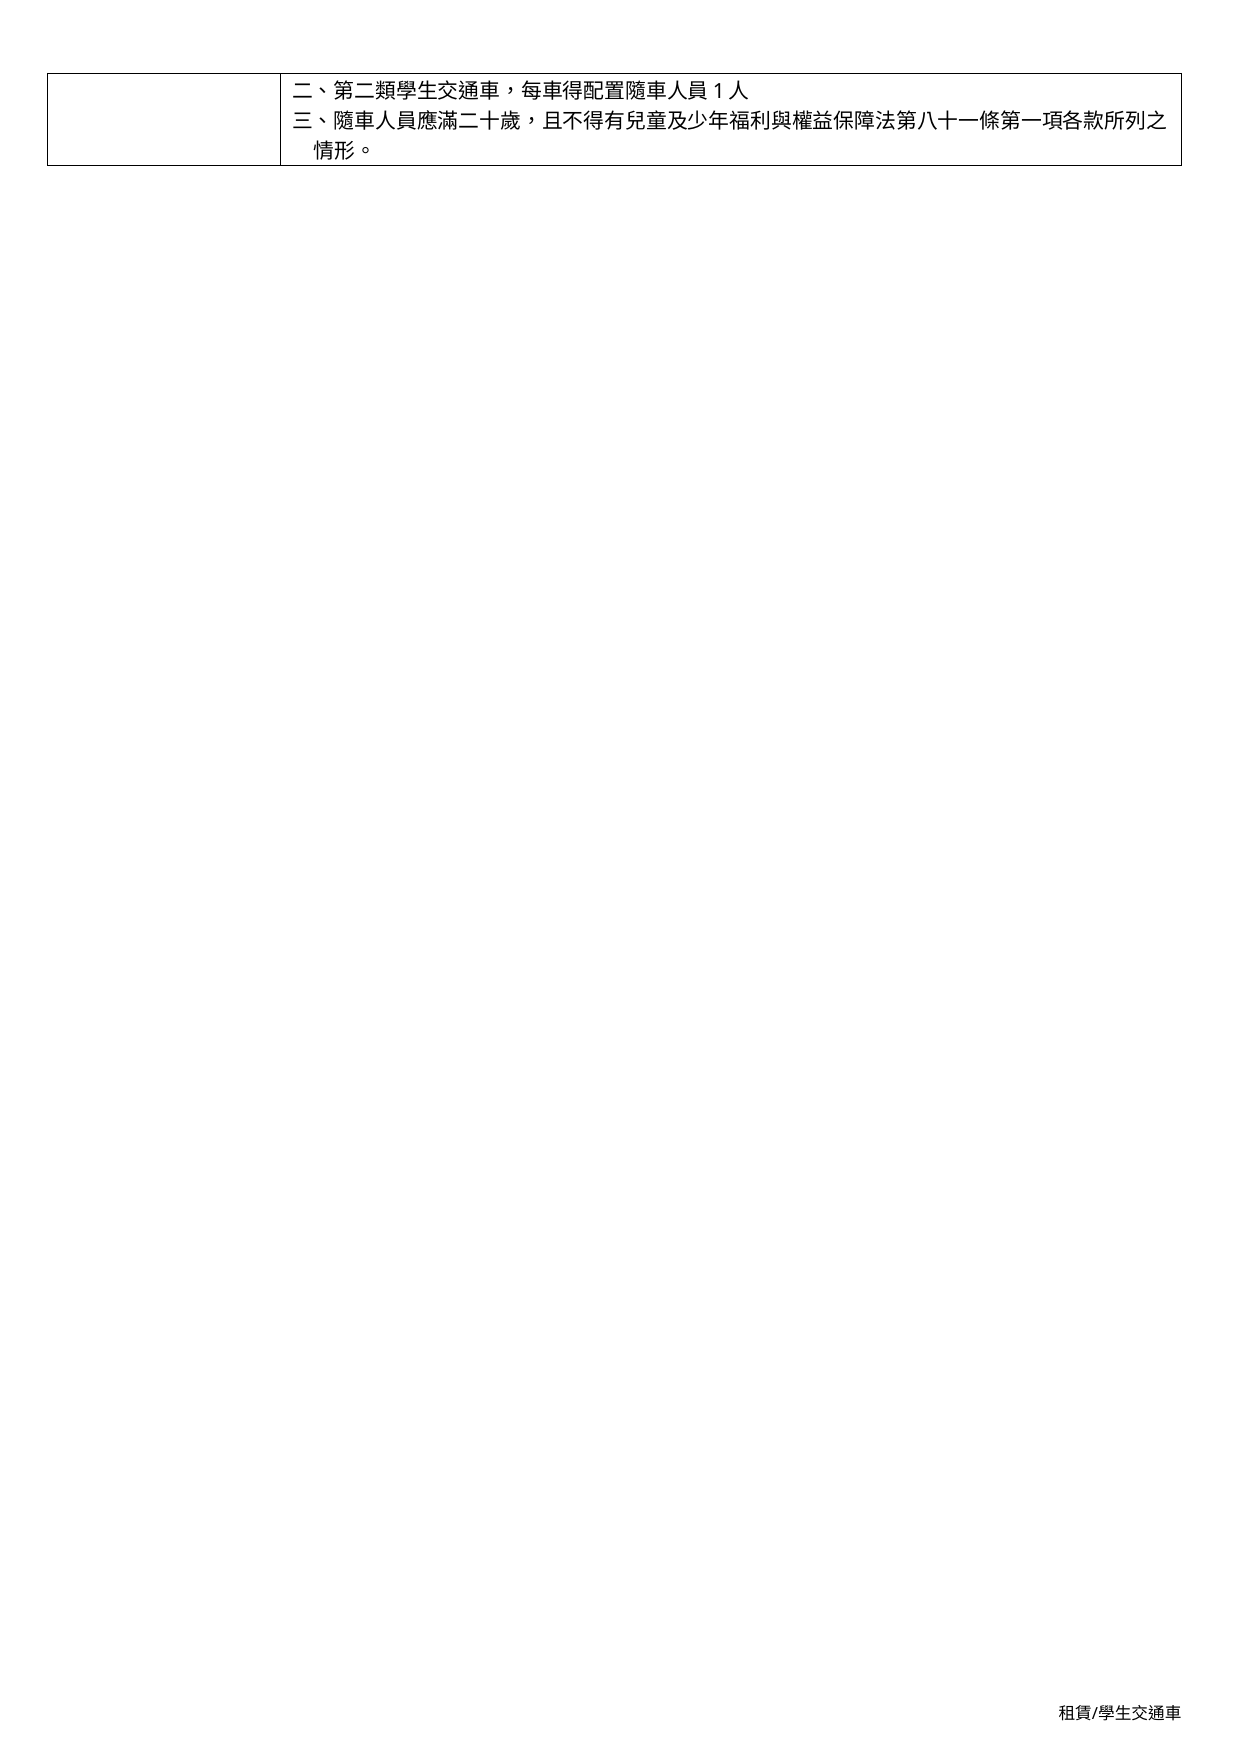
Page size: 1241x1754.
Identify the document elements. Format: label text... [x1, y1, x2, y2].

table_cell [48, 74, 280, 165]
table_cell 二、第二類學生交通車，每車得配置隨車人員1人 三、隨車人員應滿二十歲，且不得有兒童及少年福利與權益保障法第八十一條第一項各款所列之 情形。 [281, 74, 1181, 165]
